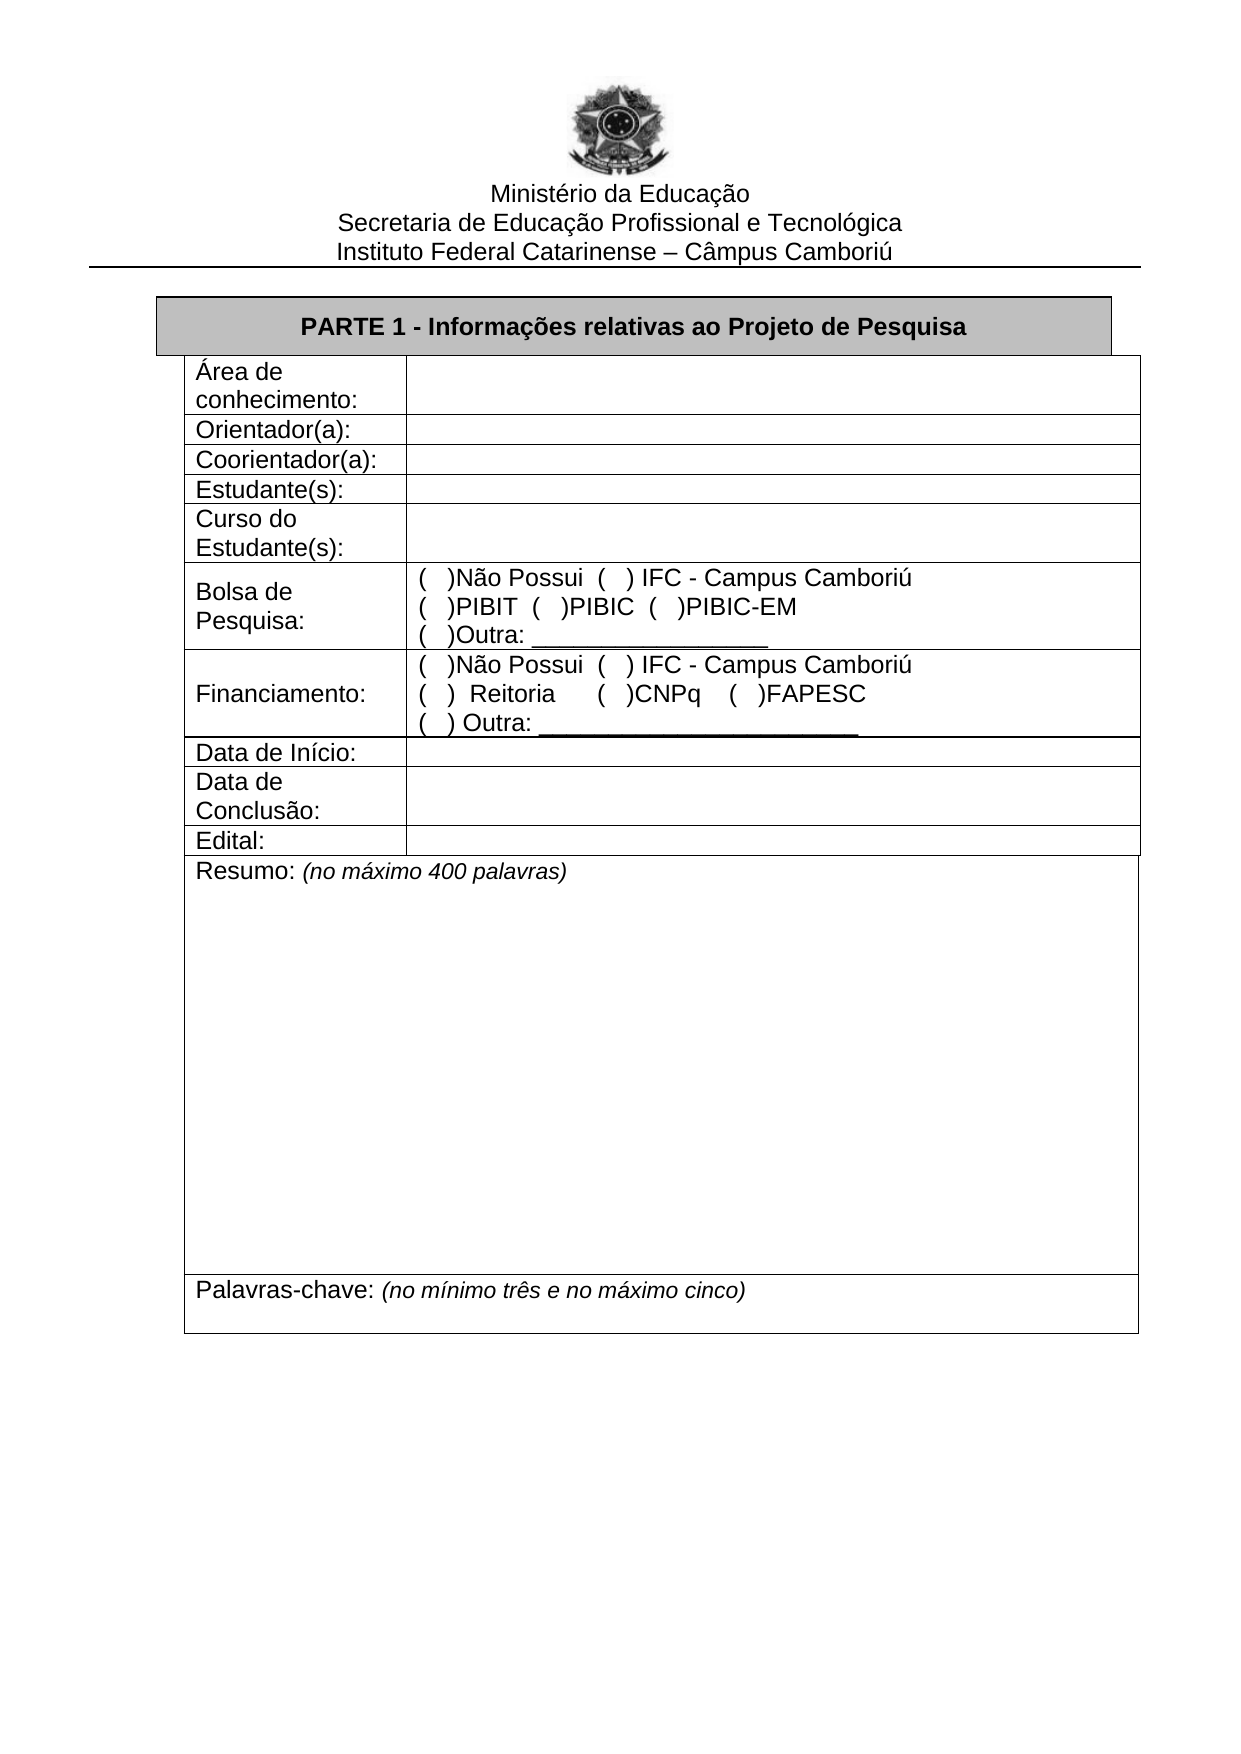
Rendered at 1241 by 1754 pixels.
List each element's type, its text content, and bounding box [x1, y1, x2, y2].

table_cell [157, 649, 184, 736]
table_cell Edital: [185, 826, 406, 854]
table_cell [157, 356, 184, 414]
table_cell [157, 736, 184, 766]
table_cell Palavras-chave: (no mínimo três e no máximo cinco) [185, 1275, 1138, 1332]
table_cell [157, 562, 184, 649]
table_cell Data de Início: [185, 738, 406, 766]
table_cell ( )Não Possui ( ) IFC - Campus Camboriú ( )PIBIT ( )PIBIC ( )PIBIC-EM ( )Outra: _________________ [407, 563, 1140, 649]
table_cell [157, 444, 184, 473]
table_cell [157, 825, 184, 854]
table_cell Estudante(s): [185, 475, 406, 503]
table_cell Data de Conclusão: [185, 767, 406, 825]
table_cell [157, 414, 184, 444]
table_cell [157, 1274, 184, 1332]
table_cell [407, 415, 1140, 444]
table_cell [157, 474, 184, 503]
table_cell Coorientador(a): [185, 445, 406, 473]
table_cell [407, 826, 1140, 854]
table_cell Resumo: (no máximo 400 palavras) [185, 856, 1138, 1274]
table_cell Financiamento: [185, 650, 406, 736]
table_cell [157, 766, 184, 825]
table_cell Orientador(a): [185, 415, 406, 444]
table_cell [157, 503, 184, 562]
table_cell [157, 855, 184, 1274]
table_cell [407, 475, 1140, 503]
table_cell [407, 504, 1140, 562]
table_cell ( )Não Possui ( ) IFC - Campus Camboriú ( ) Reitoria ( )CNPq ( )FAPESC ( ) Outra: _______________________ [407, 650, 1140, 736]
table_cell [407, 767, 1140, 825]
table_header [1112, 296, 1138, 355]
table_cell [407, 738, 1140, 766]
table_cell [407, 356, 1140, 414]
table_cell Área de conhecimento: [185, 356, 406, 414]
table_cell Curso do Estudante(s): [185, 504, 406, 562]
table_header PARTE 1 - Informações relativas ao Projeto de Pesquisa [157, 298, 1111, 355]
table_cell [407, 445, 1140, 473]
table_cell Bolsa de Pesquisa: [185, 563, 406, 649]
